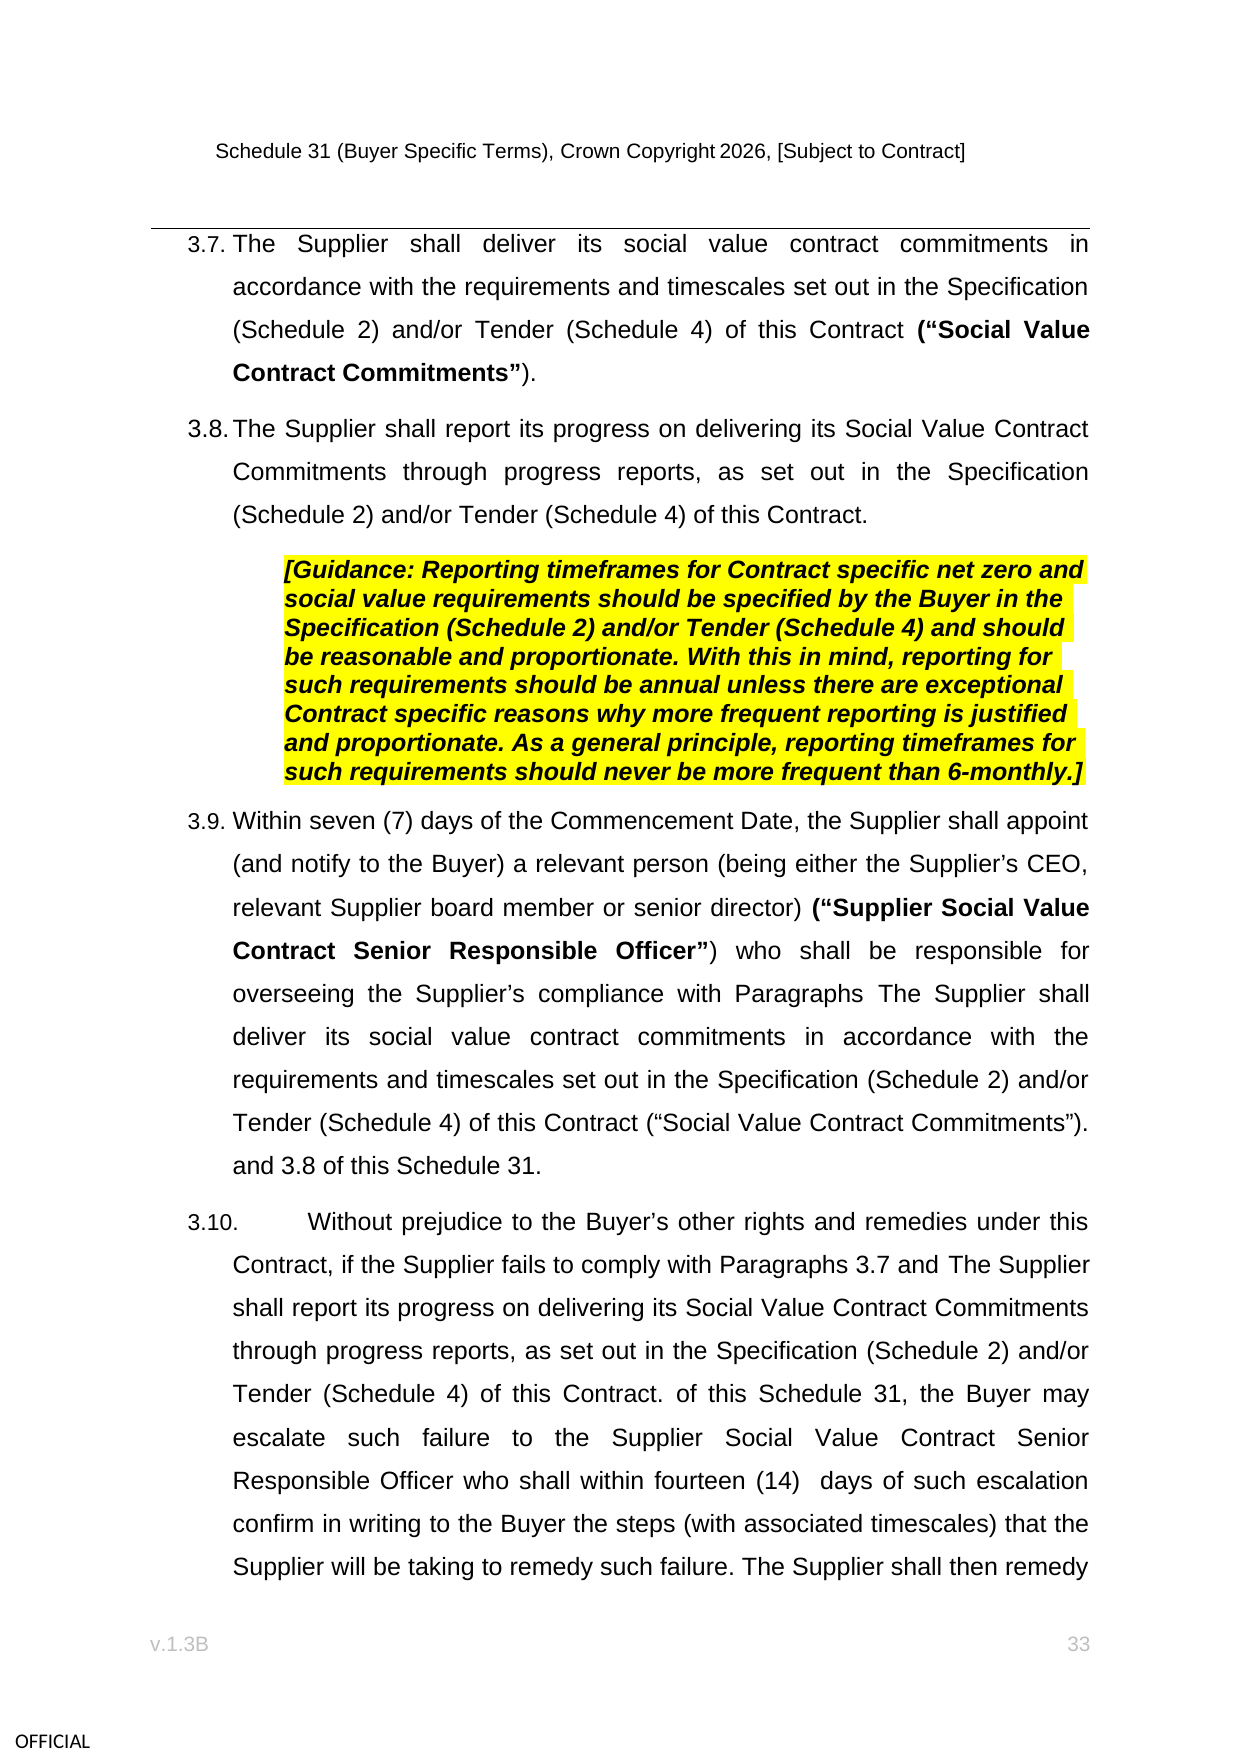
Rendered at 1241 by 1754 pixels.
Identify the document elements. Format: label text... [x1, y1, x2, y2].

text [Guidance: Reporting timeframes for Contract specific net zero and social value requirements should be specified by the Buyer in the Specification (Schedule 2) and/or Tender (Schedule 4) and should be reasonable and proportionate. With this in mind, reporting for such requirements should be annual unless there are exceptional Contract specific reasons why more frequent reporting is justified and proportionate. As a general principle, reporting timeframes for such requirements should never be more frequent than 6-monthly.] [284, 555, 1090, 785]
list The Supplier shall deliver its social value contract commitments in accordance with the requirements and timescales set out in the Specification (Schedule 2) and/or Tender (Schedule 4) of this Contract (“Social Value Contract Commitments”). [187, 228, 1090, 387]
list Without prejudice to the Buyer’s other rights and remedies under this Contract, if the Supplier fails to comply with Paragraphs 3.7 and 3.8 of this Schedule 31, the Buyer may escalate such failure to the Supplier Social Value Contract Senior Responsible Officer who shall within fourteen (14) days of such escalation confirm in writing to the Buyer the steps (with associated timescales) that the Supplier will be taking to remedy such failure. The Supplier shall then remedy such failure by taking such confirmed steps by such timescales (and by taking any other reasonable additional steps that may become necessary or any reasonable additional or alternative steps as may be notified to the Supplier by the Buyer) to ensure that such failure is remedied by the earliest date reasonably possible. [187, 1207, 1090, 1581]
list Within seven (7) days of the Commencement Date, the Supplier shall appoint (and notify to the Buyer) a relevant person (being either the Supplier’s CEO, relevant Supplier board member or senior director) (“Supplier Social Value Contract Senior Responsible Officer”) who shall be responsible for overseeing the Supplier’s compliance with Paragraphs 3.7 and 3.8 of this Schedule 31. [187, 806, 1090, 1180]
list The Supplier shall report its progress on delivering its Social Value Contract Commitments through progress reports, as set out in the Specification (Schedule 2) and/or Tender (Schedule 4) of this Contract. [187, 413, 1090, 528]
